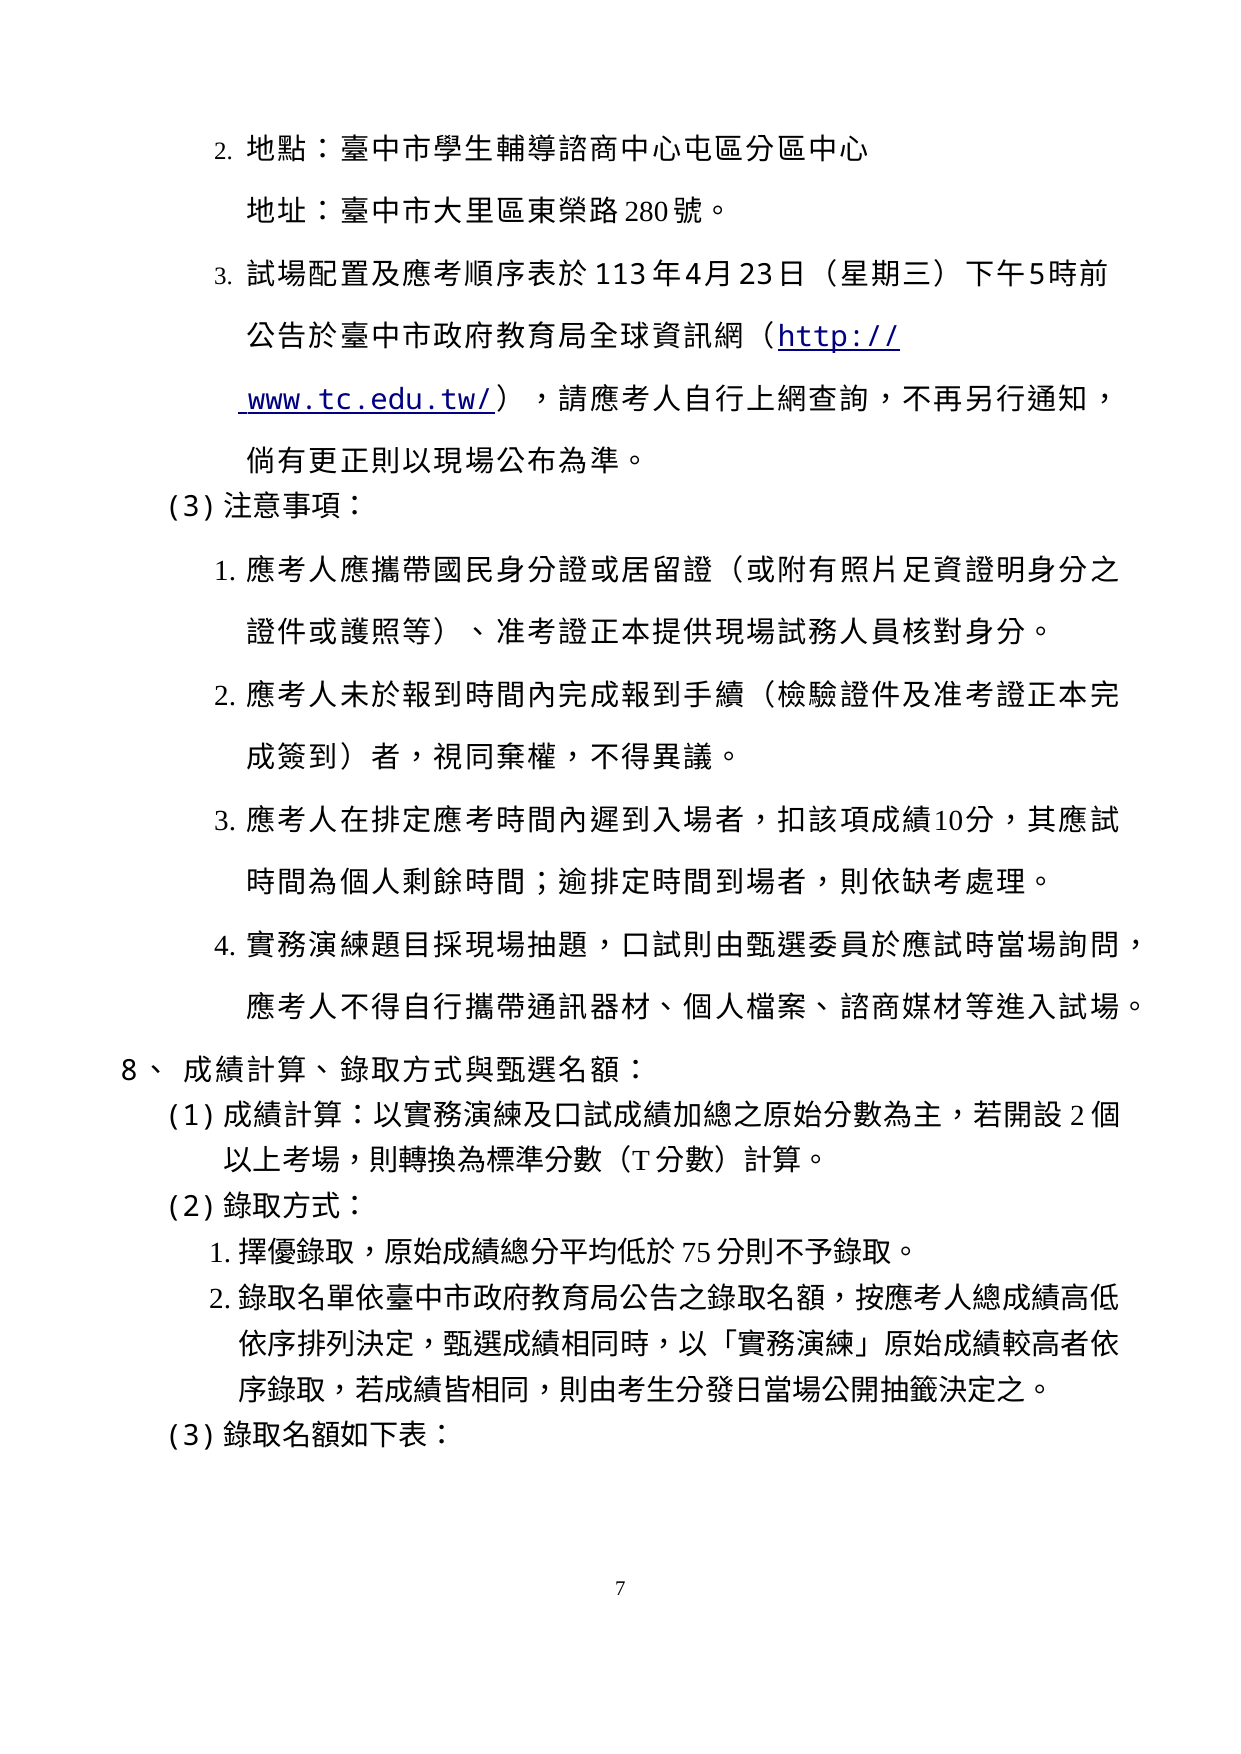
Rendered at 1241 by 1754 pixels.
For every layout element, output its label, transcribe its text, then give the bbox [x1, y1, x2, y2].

list 擇優錄取，原始成績總分平均低於75分則不予錄取。 [209, 1226, 1120, 1272]
list 錄取方式： [164, 1180, 1120, 1226]
list 成績計算：以實務演練及口試成績加總之原始分數為主，若開設2個以上考場，則轉換為標準分數（T分數）計算。 [164, 1088, 1120, 1180]
list 錄取名額如下表： [164, 1409, 1120, 1455]
list 應考人應攜帶國民身分證或居留證（或附有照片足資證明身分之證件或護照等）、准考證正本提供現場試務人員核對身分。 [209, 526, 1120, 651]
list 實務演練題目採現場抽題，口試則由甄選委員於應試時當場詢問，應考人不得自行攜帶通訊器材、個人檔案、諮商媒材等進入試場。 [209, 901, 1120, 1026]
list 應考人在排定應考時間內遲到入場者，扣該項成績10分，其應試時間為個人剩餘時間；逾排定時間到場者，則依缺考處理。 [209, 776, 1120, 901]
list 注意事項： [164, 480, 1120, 526]
list 試場配置及應考順序表於113年4月23日（星期三）下午5時前公告於臺中市政府教育局全球資訊網（http://www.tc.edu.tw/），請應考人自行上網查詢，不再另行通知，倘有更正則以現場公布為準。 [209, 230, 1120, 480]
list 地點：臺中市學生輔導諮商中心屯區分區中心 地址：臺中市大里區東榮路280號。 [209, 105, 1120, 230]
list 應考人未於報到時間內完成報到手續（檢驗證件及准考證正本完成簽到）者，視同棄權，不得異議。 [209, 651, 1120, 776]
list 錄取名單依臺中市政府教育局公告之錄取名額，按應考人總成績高低依序排列決定，甄選成績相同時，以「實務演練」原始成績較高者依序錄取，若成績皆相同，則由考生分發日當場公開抽籤決定之。 [209, 1272, 1120, 1409]
list 成績計算、錄取方式與甄選名額： [120, 1026, 1120, 1088]
